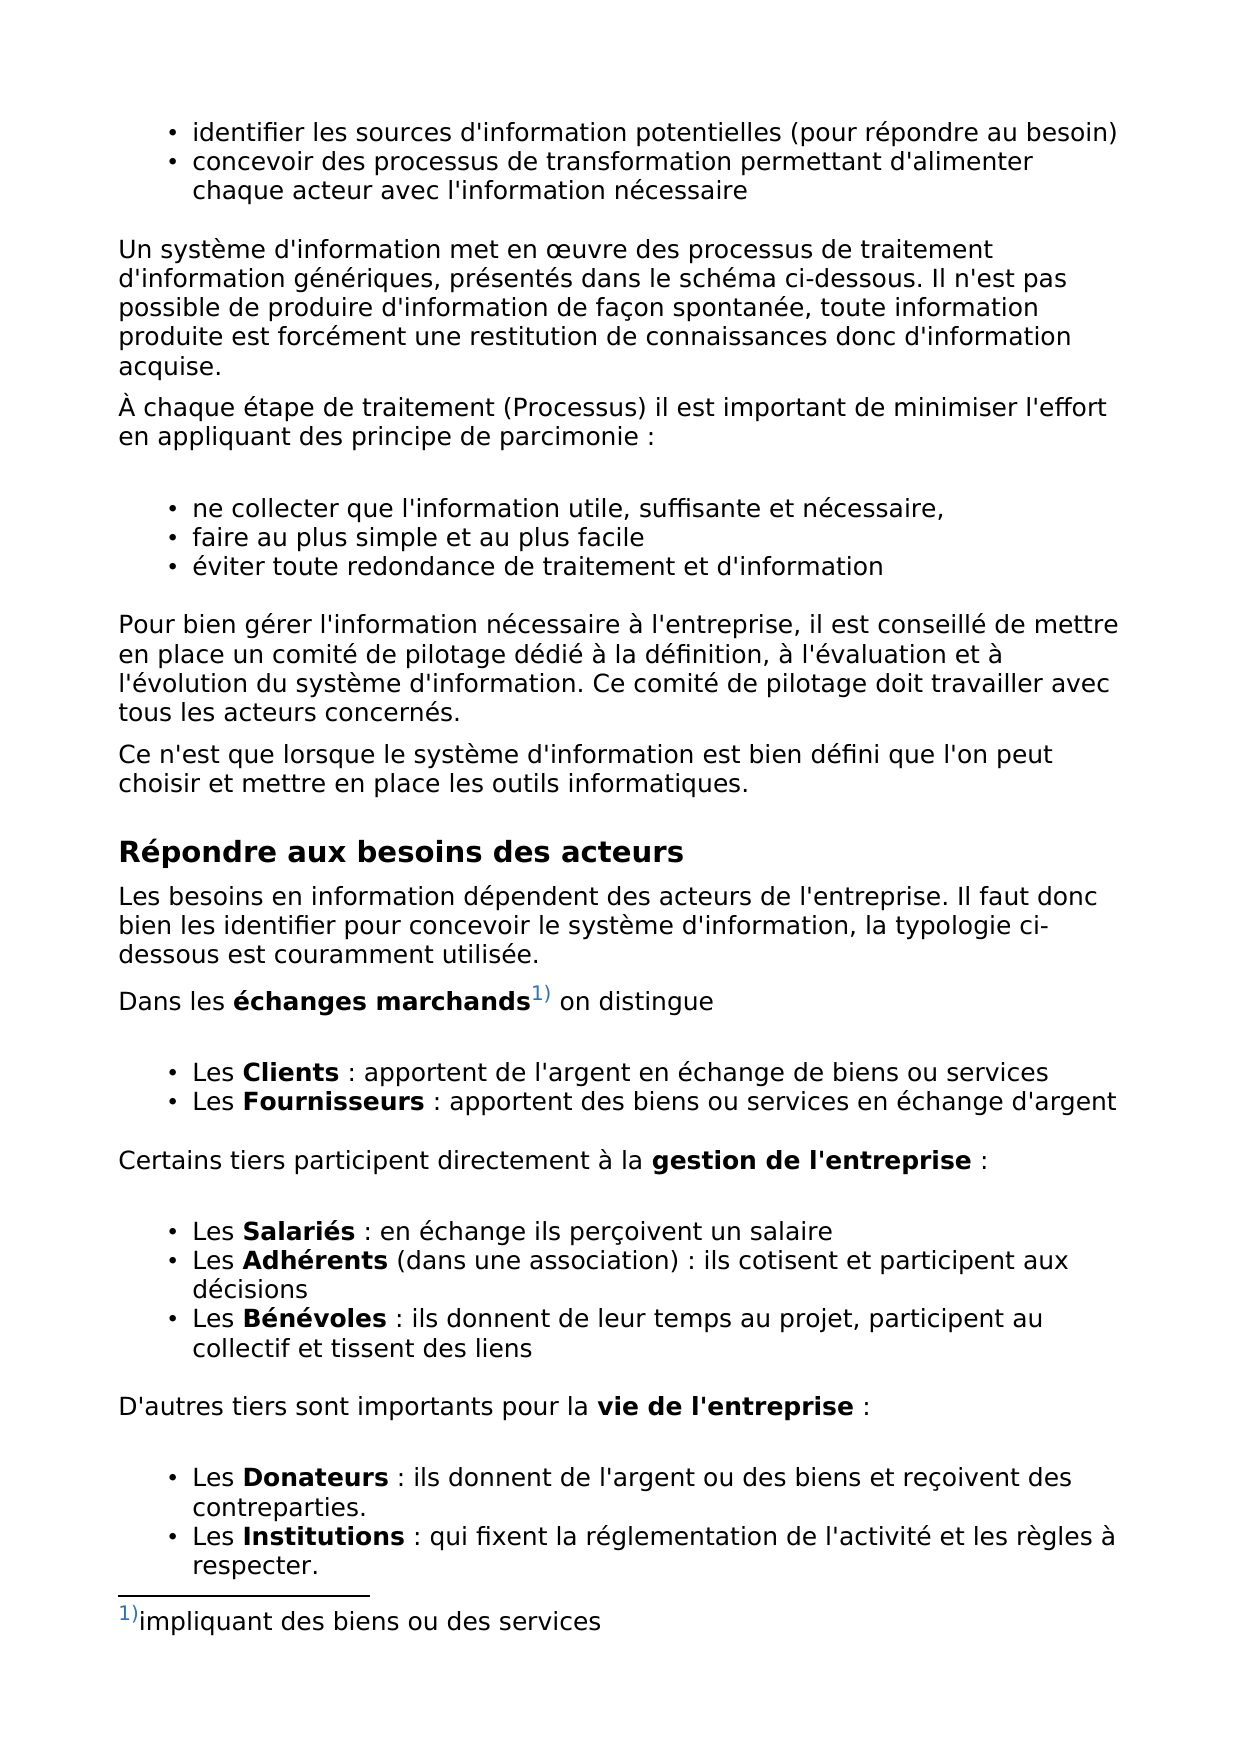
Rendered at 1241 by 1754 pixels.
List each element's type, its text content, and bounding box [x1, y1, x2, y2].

text D'autres tiers sont importants pour la vie de l'entreprise : [118, 1392, 1122, 1422]
text Les besoins en information dépendent des acteurs de l'entreprise. Il faut donc bien les identifier pour concevoir le système d'information, la typologie ci-dessous est couramment utilisée. [118, 882, 1122, 970]
text Dans les échanges marchands on distingue [118, 982, 1122, 1016]
list concevoir des processus de transformation permettant d'alimenter chaque acteur avec l'information nécessaire [177, 147, 1122, 206]
subtitle Répondre aux besoins des acteurs [118, 836, 1122, 870]
list faire au plus simple et au plus facile [177, 523, 1122, 552]
list éviter toute redondance de traitement et d'information [177, 552, 1122, 581]
text impliquant des biens ou des services [118, 1602, 1122, 1636]
list identifier les sources d'information potentielles (pour répondre au besoin) [177, 118, 1122, 147]
list Les Bénévoles : ils donnent de leur temps au projet, participent au collectif et tissent des liens [177, 1305, 1122, 1363]
list Les Fournisseurs : apportent des biens ou services en échange d'argent [177, 1087, 1122, 1117]
list ne collecter que l'information utile, suffisante et nécessaire, [177, 494, 1122, 523]
list Les Adhérents (dans une association) : ils cotisent et participent aux décisions [177, 1246, 1122, 1305]
text Certains tiers participent directement à la gestion de l'entreprise : [118, 1146, 1122, 1175]
text Un système d'information met en œuvre des processus de traitement d'information génériques, présentés dans le schéma ci-dessous. Il n'est pas possible de produire d'information de façon spontanée, toute information produite est forcément une restitution de connaissances donc d'information acquise. [118, 235, 1122, 381]
list Les Clients : apportent de l'argent en échange de biens ou services [177, 1058, 1122, 1087]
list Les Institutions : qui fixent la réglementation de l'activité et les règles à respecter. [177, 1522, 1122, 1580]
text À chaque étape de traitement (Processus) il est important de minimiser l'effort en appliquant des principe de parcimonie : [118, 393, 1122, 452]
list Les Salariés : en échange ils perçoivent un salaire [177, 1217, 1122, 1246]
text Pour bien gérer l'information nécessaire à l'entreprise, il est conseillé de mettre en place un comité de pilotage dédié à la définition, à l'évaluation et à l'évolution du système d'information. Ce comité de pilotage doit travailler avec tous les acteurs concernés. [118, 611, 1122, 727]
text Ce n'est que lorsque le système d'information est bien défini que l'on peut choisir et mettre en place les outils informatiques. [118, 740, 1122, 798]
list Les Donateurs : ils donnent de l'argent ou des biens et reçoivent des contreparties. [177, 1464, 1122, 1522]
